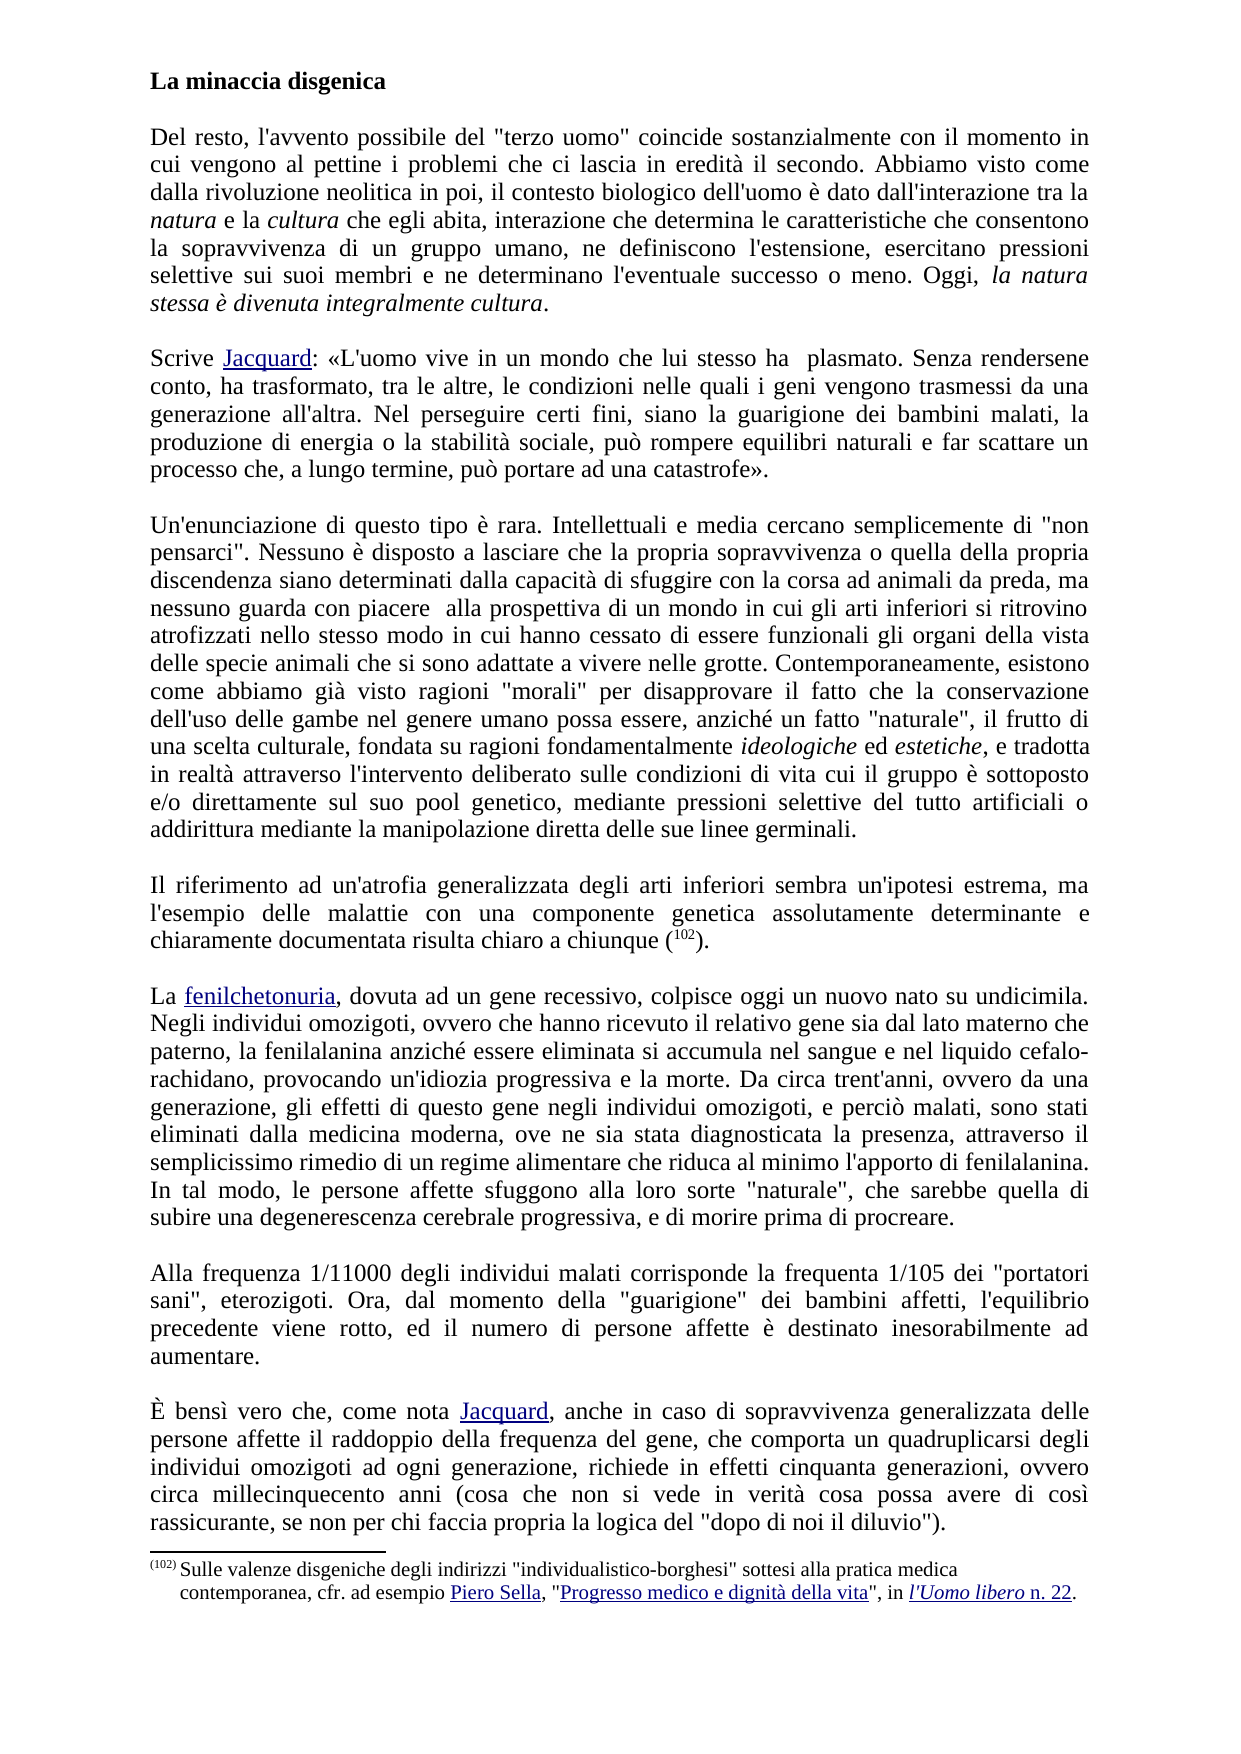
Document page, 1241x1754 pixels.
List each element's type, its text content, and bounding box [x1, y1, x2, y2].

text Il riferimento ad un'atrofia generalizzata degli arti inferiori sembra un'ipotesi estrema, ma l'esempio delle malattie con una componente genetica assolutamente determinante e chiaramente documentata risulta chiaro a chiunque (). [150, 871, 1090, 954]
text Alla frequenza 1/11000 degli individui malati corrisponde la frequenta 1/105 dei "portatori sani", eterozigoti. Ora, dal momento della "guarigione" dei bambini affetti, l'equilibrio precedente viene rotto, ed il numero di persone affette è destinato inesorabilmente ad aumentare. [150, 1259, 1090, 1370]
text È bensì vero che, come nota Jacquard, anche in caso di sopravvivenza generalizzata delle persone affette il raddoppio della frequenza del gene, che comporta un quadruplicarsi degli individui omozigoti ad ogni generazione, richiede in effetti cinquanta generazioni, ovvero circa millecinquecento anni (cosa che non si vede in verità cosa possa avere di così rassicurante, se non per chi faccia propria la logica del "dopo di noi il diluvio"). [150, 1397, 1090, 1536]
text Un'enunciazione di questo tipo è rara. Intellettuali e media cercano semplicemente di "non pensarci". Nessuno è disposto a lasciare che la propria sopravvivenza o quella della propria discendenza siano determinati dalla capacità di sfuggire con la corsa ad animali da preda, ma nessuno guarda con piacere alla prospettiva di un mondo in cui gli arti inferiori si ritrovino atrofizzati nello stesso modo in cui hanno cessato di essere funzionali gli organi della vista delle specie animali che si sono adattate a vivere nelle grotte. Contemporaneamente, esistono come abbiamo già visto ragioni "morali" per disapprovare il fatto che la conservazione dell'uso delle gambe nel genere umano possa essere, anziché un fatto "naturale", il frutto di una scelta culturale, fondata su ragioni fondamentalmente ideologiche ed estetiche, e tradotta in realtà attraverso l'intervento deliberato sulle condizioni di vita cui il gruppo è sottoposto e/o direttamente sul suo pool genetico, mediante pressioni selettive del tutto artificiali o addirittura mediante la manipolazione diretta delle sue linee germinali. [150, 511, 1090, 843]
text La fenilchetonuria, dovuta ad un gene recessivo, colpisce oggi un nuovo nato su undicimila. Negli individui omozigoti, ovvero che hanno ricevuto il relativo gene sia dal lato materno che paterno, la fenilalanina anziché essere eliminata si accumula nel sangue e nel liquido cefalo-rachidano, provocando un'idiozia progressiva e la morte. Da circa trent'anni, ovvero da una generazione, gli effetti di questo gene negli individui omozigoti, e perciò malati, sono stati eliminati dalla medicina moderna, ove ne sia stata diagnosticata la presenza, attraverso il semplicissimo rimedio di un regime alimentare che riduca al minimo l'apporto di fenilalanina. In tal modo, le persone affette sfuggono alla loro sorte "naturale", che sarebbe quella di subire una degenerescenza cerebrale progressiva, e di morire prima di procreare. [150, 982, 1090, 1231]
text Scrive Jacquard: «L'uomo vive in un mondo che lui stesso ha plasmato. Senza rendersene conto, ha trasformato, tra le altre, le condizioni nelle quali i geni vengono trasmessi da una generazione all'altra. Nel perseguire certi fini, siano la guarigione dei bambini malati, la produzione di energia o la stabilità sociale, può rompere equilibri naturali e far scattare un processo che, a lungo termine, può portare ad una catastrofe». [150, 344, 1090, 483]
text Del resto, l'avvento possibile del "terzo uomo" coincide sostanzialmente con il momento in cui vengono al pettine i problemi che ci lascia in eredità il secondo. Abbiamo visto come dalla rivoluzione neolitica in poi, il contesto biologico dell'uomo è dato dall'interazione tra la natura e la cultura che egli abita, interazione che determina le caratteristiche che consentono la sopravvivenza di un gruppo umano, ne definiscono l'estensione, esercitano pressioni selettive sui suoi membri e ne determinano l'eventuale successo o meno. Oggi, la natura stessa è divenuta integralmente cultura. [150, 123, 1090, 317]
text La minaccia disgenica [150, 67, 1090, 95]
list Sulle valenze disgeniche degli indirizzi "individualistico-borghesi" sottesi alla pratica medica contemporanea, cfr. ad esempio Piero Sella, "Progresso medico e dignità della vita", in l'Uomo libero n. 22. [150, 1558, 1090, 1604]
